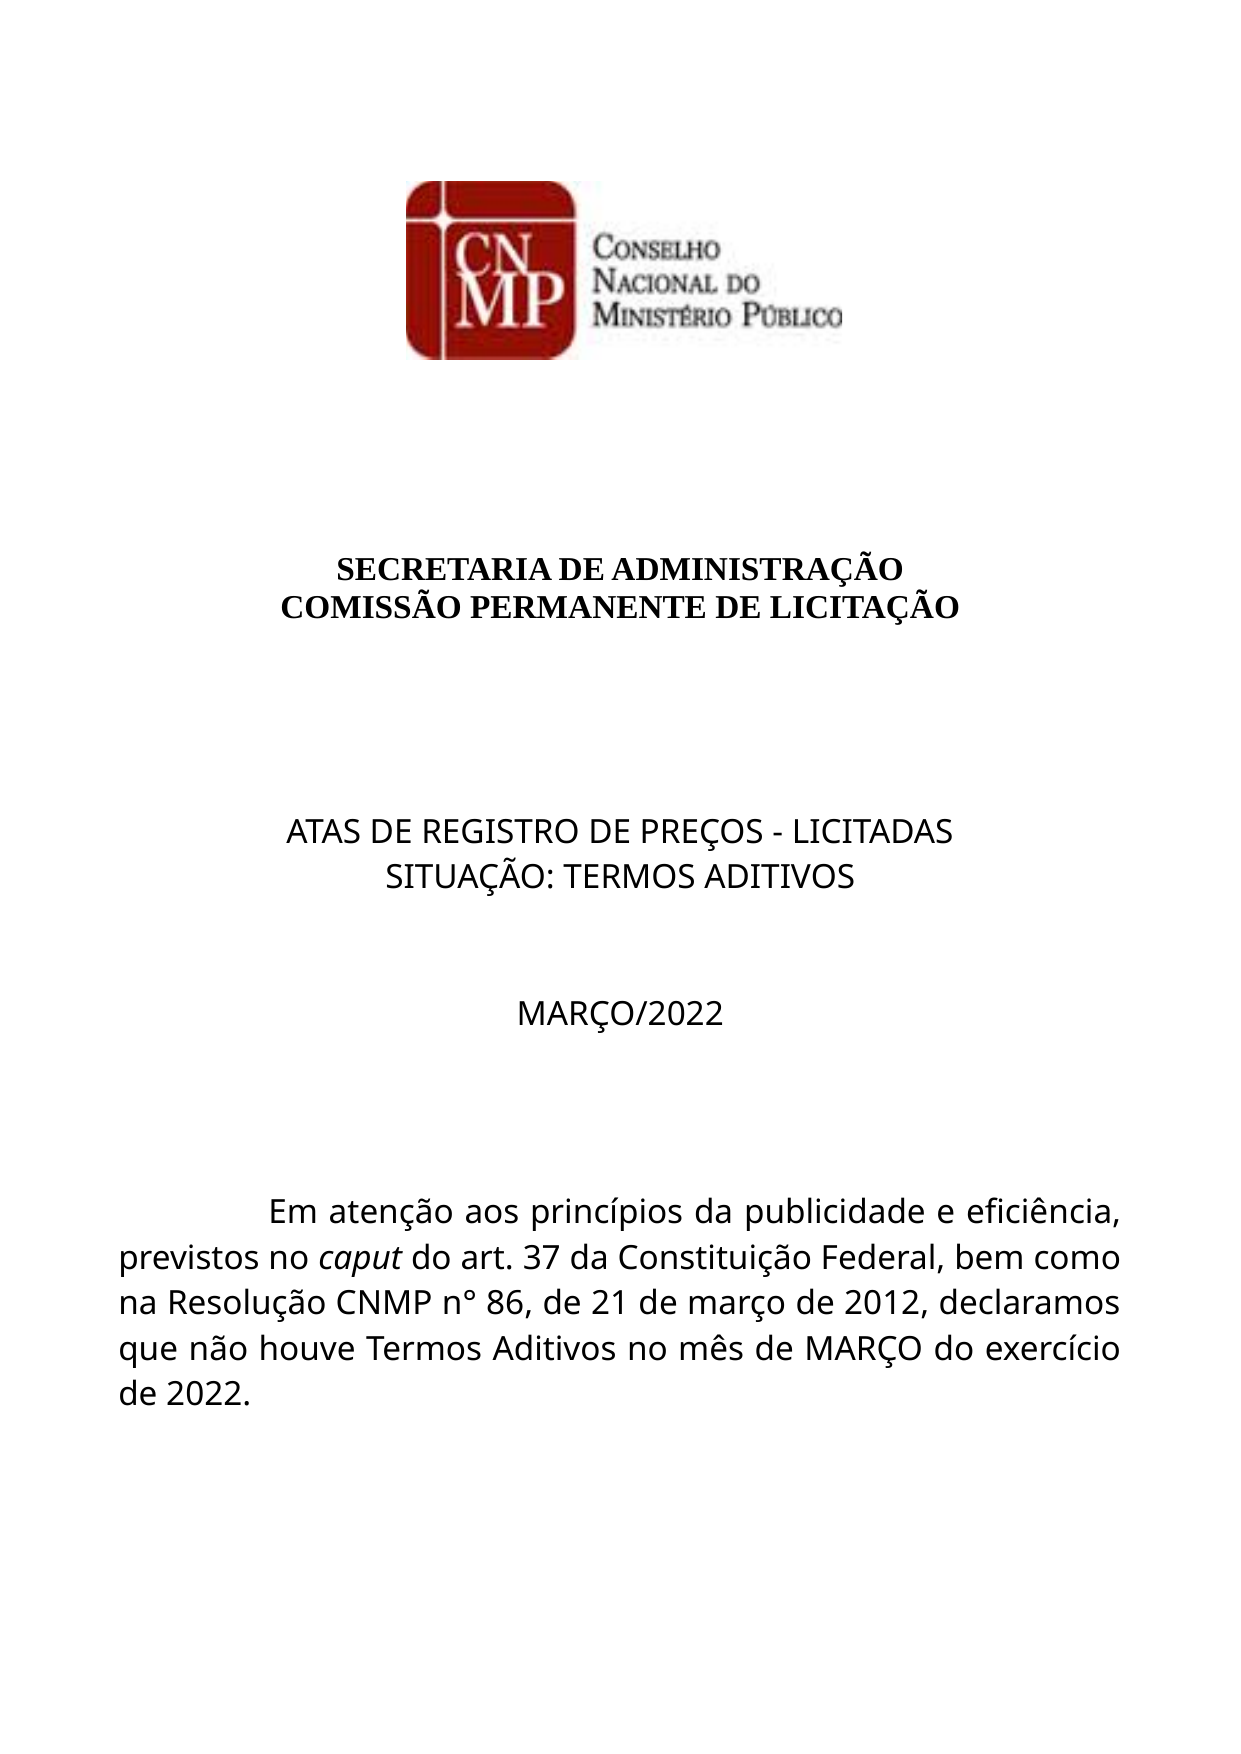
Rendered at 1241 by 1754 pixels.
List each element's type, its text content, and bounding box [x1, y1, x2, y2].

text SITUAÇÃO: TERMOS ADITIVOS [118, 853, 1122, 898]
text ATAS DE REGISTRO DE PREÇOS - LICITADAS [118, 808, 1122, 853]
text MARÇO/2022 [118, 989, 1122, 1035]
text COMISSÃO PERMANENTE DE LICITAÇÃO [118, 588, 1122, 626]
text Em atenção aos princípios da publicidade e eficiência, previstos no caput do art. 37 da Constituição Federal, bem como na Resolução CNMP n° 86, de 21 de março de 2012, declaramos que não houve Termos Aditivos no mês de MARÇO do exercício de 2022. [118, 1188, 1122, 1415]
text SECRETARIA DE ADMINISTRAÇÃO [118, 549, 1122, 588]
